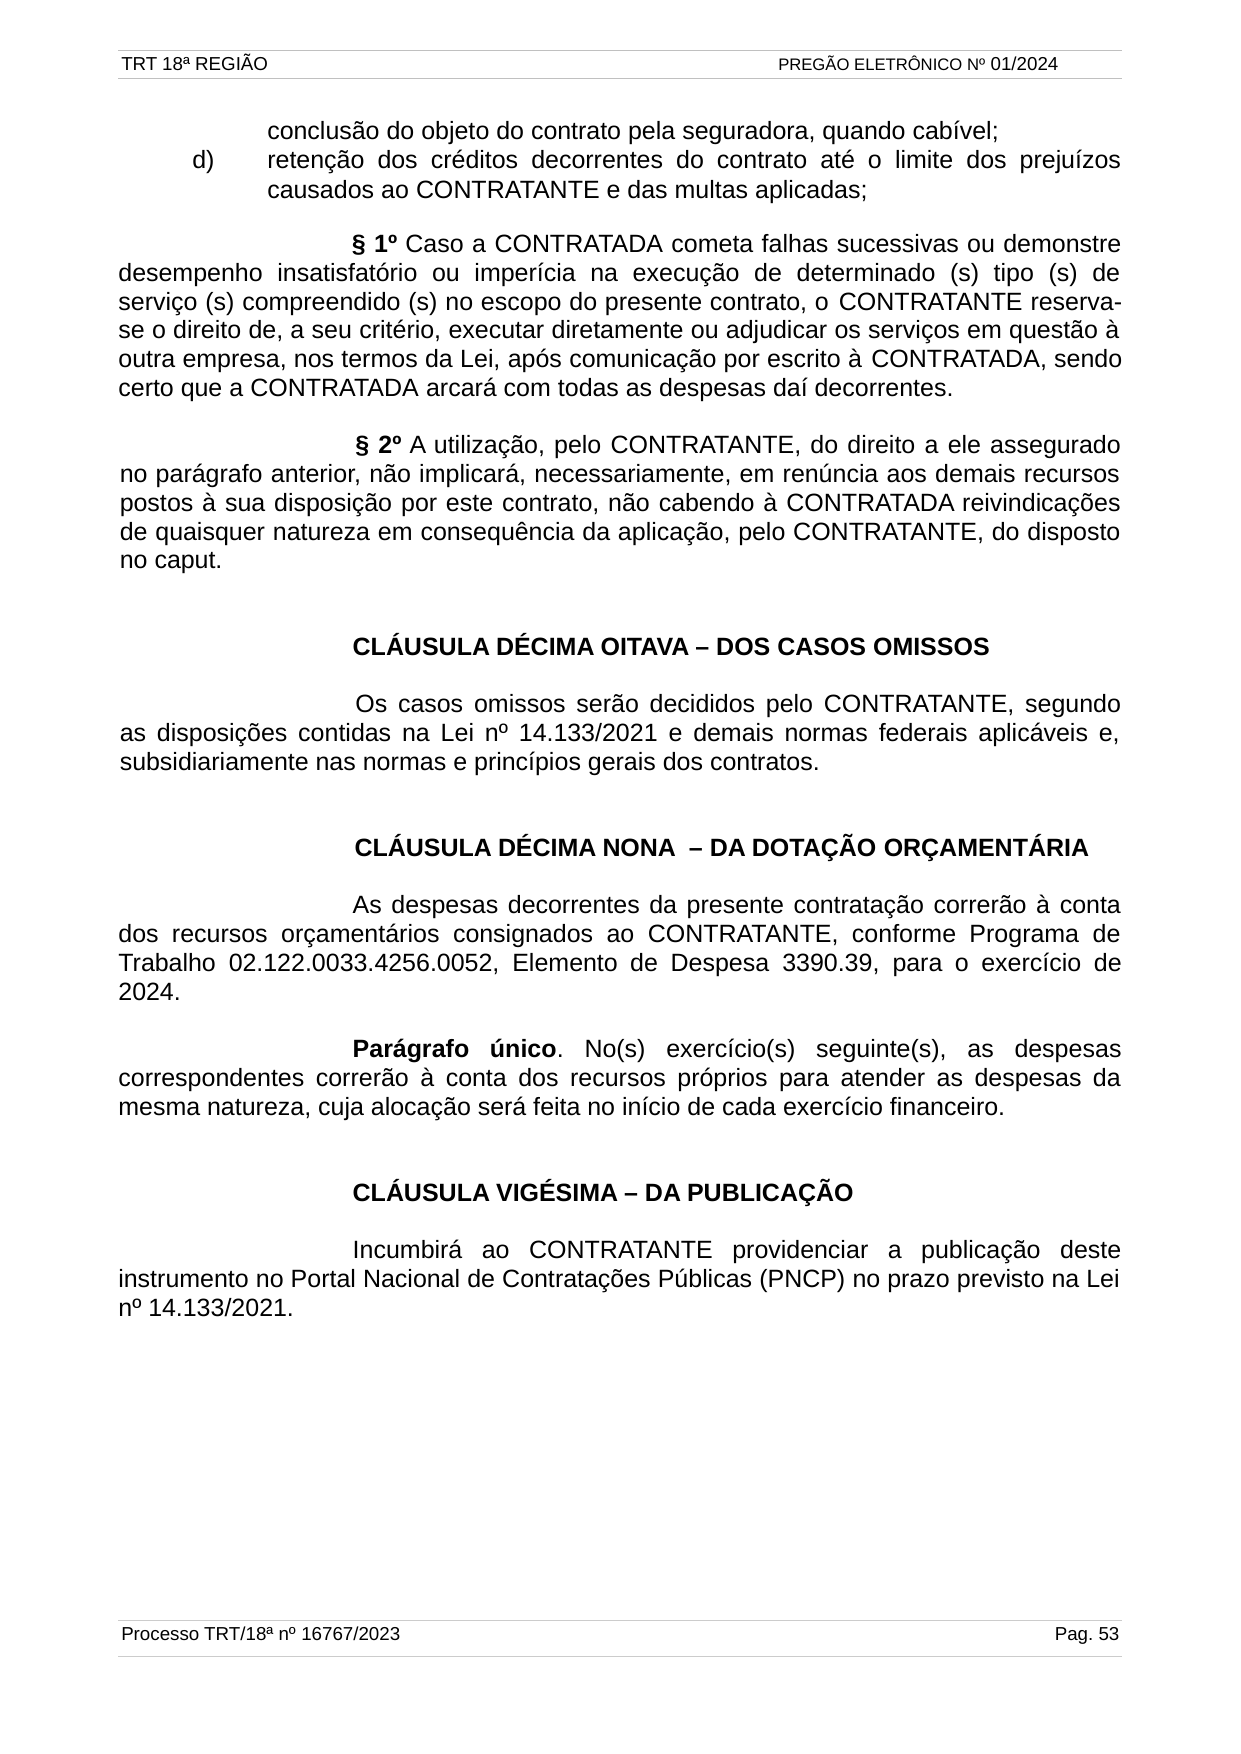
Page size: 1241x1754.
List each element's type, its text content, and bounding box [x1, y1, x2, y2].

text As despesas decorrentes da presente contratação correrão à conta dos recursos orçamentários consignados ao CONTRATANTE, conforme Programa de Trabalho 02.122.0033.4256.0052, Elemento de Despesa 3390.39, para o exercício de 2024. [118, 890, 1122, 1005]
list conclusão do objeto do contrato pela seguradora, quando cabível; [192, 116, 1122, 145]
text Os casos omissos serão decididos pelo CONTRATANTE, segundo as disposições contidas na Lei nº 14.133/2021 e demais normas federais aplicáveis e, subsidiariamente nas normas e princípios gerais dos contratos. [119, 689, 1122, 775]
text Incumbirá ao CONTRATANTE providenciar a publicação deste instrumento no Portal Nacional de Contratações Públicas (PNCP) no prazo previsto na Lei nº 14.133/2021. [118, 1235, 1122, 1322]
text § 2º A utilização, pelo CONTRATANTE, do direito a ele assegurado no parágrafo anterior, não implicará, necessariamente, em renúncia aos demais recursos postos à sua disposição por este contrato, não cabendo à CONTRATADA reivindicações de quaisquer natureza em consequência da aplicação, pelo CONTRATANTE, do disposto no caput. [119, 430, 1122, 574]
text CLÁUSULA VIGÉSIMA – DA PUBLICAÇÃO [118, 1178, 1122, 1207]
text CLÁUSULA DÉCIMA NONA – DA DOTAÇÃO ORÇAMENTÁRIA [354, 833, 1122, 862]
text Parágrafo único. No(s) exercício(s) seguinte(s), as despesas correspondentes correrão à conta dos recursos próprios para atender as despesas da mesma natureza, cuja alocação será feita no início de cada exercício financeiro. [118, 1034, 1122, 1120]
list retenção dos créditos decorrentes do contrato até o limite dos prejuízos causados ao CONTRATANTE e das multas aplicadas; [192, 145, 1122, 204]
text CLÁUSULA DÉCIMA OITAVA – DOS CASOS OMISSOS [118, 632, 1122, 660]
text § 1º Caso a CONTRATADA cometa falhas sucessivas ou demonstre desempenho insatisfatório ou imperícia na execução de determinado (s) tipo (s) de serviço (s) compreendido (s) no escopo do presente contrato, o CONTRATANTE reserva-se o direito de, a seu critério, executar diretamente ou adjudicar os serviços em questão à outra empresa, nos termos da Lei, após comunicação por escrito à CONTRATADA, sendo certo que a CONTRATADA arcará com todas as despesas daí decorrentes. [118, 229, 1122, 402]
